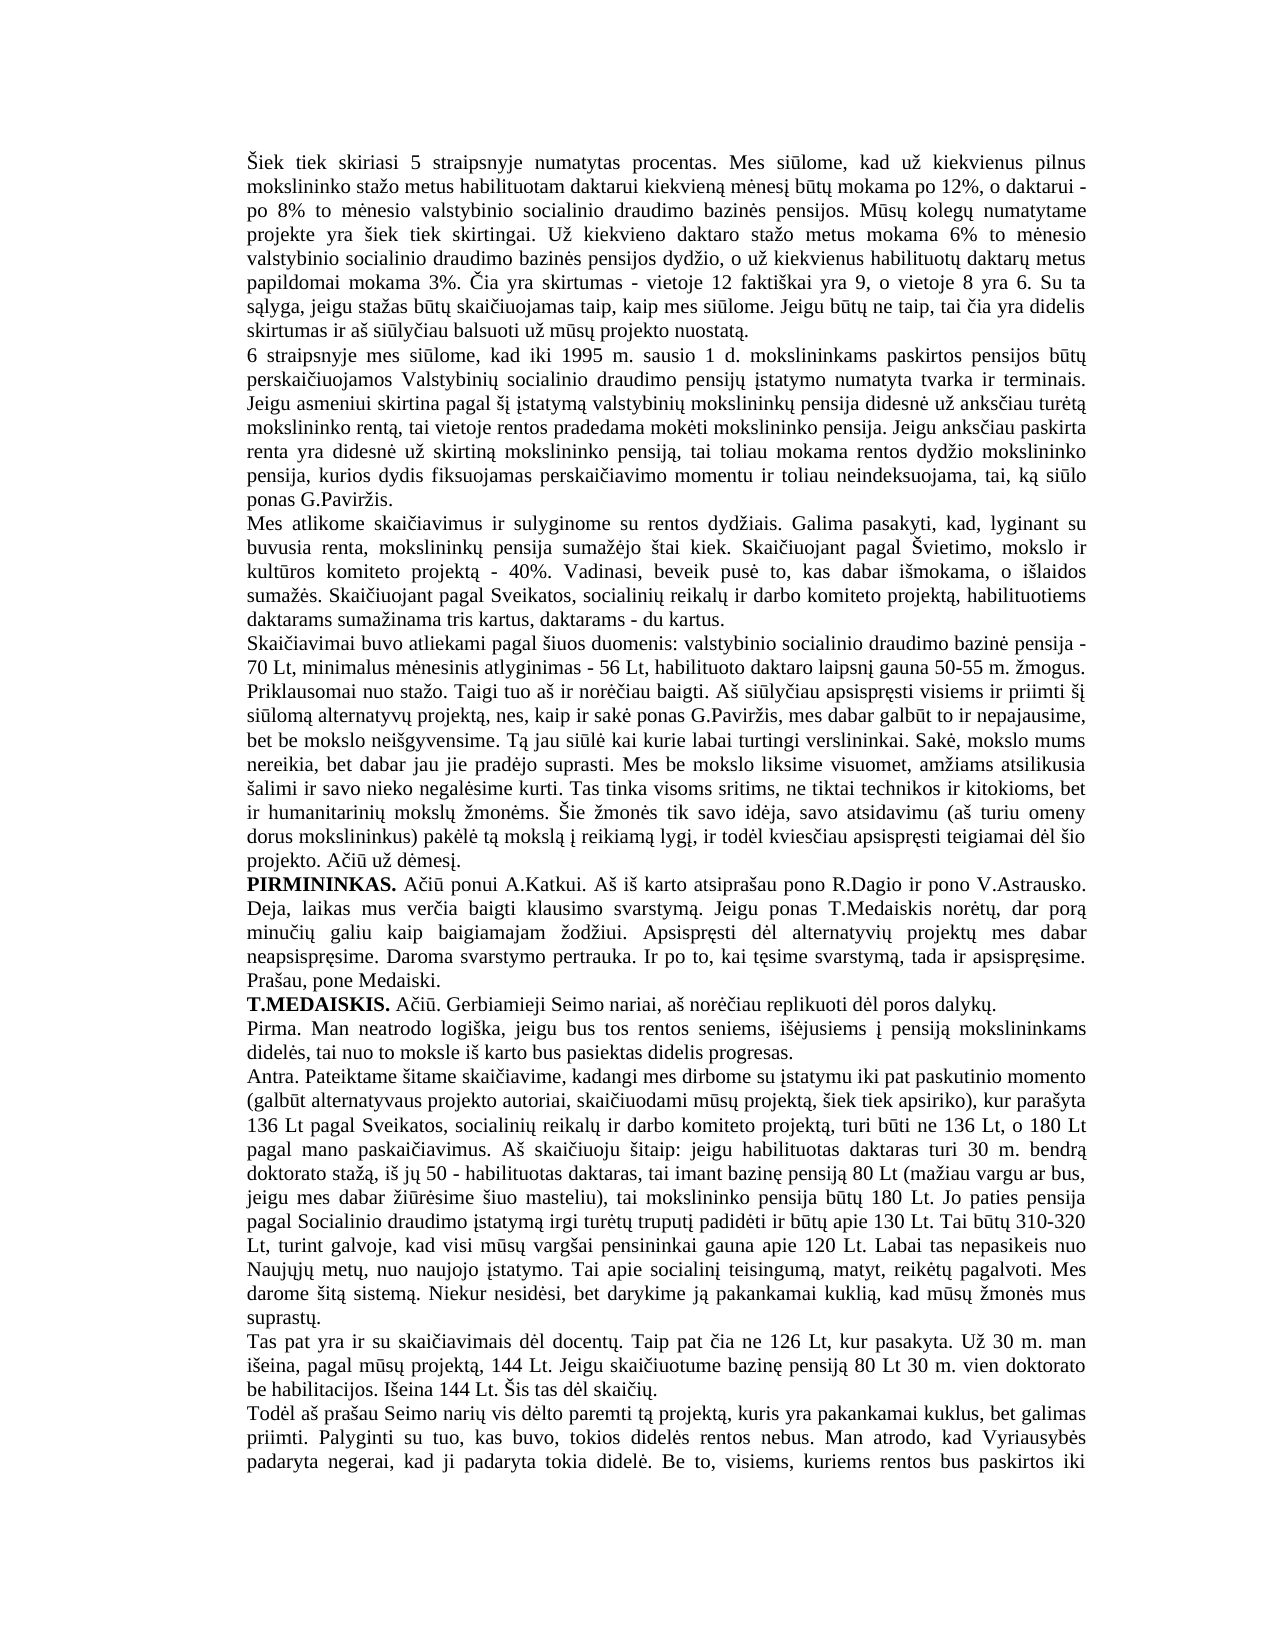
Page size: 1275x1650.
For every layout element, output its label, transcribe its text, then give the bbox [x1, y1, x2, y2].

text Šiek tiek skiriasi 5 straipsnyje numatytas procentas. Mes siūlome, kad už kiekvienus pilnus mokslininko stažo metus habilituotam daktarui kiekvieną mėnesį būtų mokama po 12%, o daktarui - po 8% to mėnesio valstybinio socialinio draudimo bazinės pensijos. Mūsų kolegų numatytame projekte yra šiek tiek skirtingai. Už kiekvieno daktaro stažo metus mokama 6% to mėnesio valstybinio socialinio draudimo bazinės pensijos dydžio, o už kiekvienus habilituotų daktarų metus papildomai mokama 3%. Čia yra skirtumas - vietoje 12 faktiškai yra 9, o vietoje 8 yra 6. Su ta sąlyga, jeigu stažas būtų skaičiuojamas taip, kaip mes siūlome. Jeigu būtų ne taip, tai čia yra didelis skirtumas ir aš siūlyčiau balsuoti už mūsų projekto nuostatą. [247, 150, 1087, 342]
text Tas pat yra ir su skaičiavimais dėl docentų. Taip pat čia ne 126 Lt, kur pasakyta. Už 30 m. man išeina, pagal mūsų projektą, 144 Lt. Jeigu skaičiuotume bazinę pensiją 80 Lt 30 m. vien doktorato be habilitacijos. Išeina 144 Lt. Šis tas dėl skaičių. [247, 1329, 1087, 1401]
text T.MEDAISKIS. Ačiū. Gerbiamieji Seimo nariai, aš norėčiau replikuoti dėl poros dalykų. [247, 992, 1087, 1016]
text Skaičiavimai buvo atliekami pagal šiuos duomenis: valstybinio socialinio draudimo bazinė pensija - 70 Lt, minimalus mėnesinis atlyginimas - 56 Lt, habilituoto daktaro laipsnį gauna 50-55 m. žmogus. Priklausomai nuo stažo. Taigi tuo aš ir norėčiau baigti. Aš siūlyčiau apsispręsti visiems ir priimti šį siūlomą alternatyvų projektą, nes, kaip ir sakė ponas G.Paviržis, mes dabar galbūt to ir nepajausime, bet be mokslo neišgyvensime. Tą jau siūlė kai kurie labai turtingi verslininkai. Sakė, mokslo mums nereikia, bet dabar jau jie pradėjo suprasti. Mes be mokslo liksime visuomet, amžiams atsilikusia šalimi ir savo nieko negalėsime kurti. Tas tinka visoms sritims, ne tiktai technikos ir kitokioms, bet ir humanitarinių mokslų žmonėms. Šie žmonės tik savo idėja, savo atsidavimu (aš turiu omeny dorus mokslininkus) pakėlė tą mokslą į reikiamą lygį, ir todėl kviesčiau apsispręsti teigiamai dėl šio projekto. Ačiū už dėmesį. [247, 631, 1087, 872]
text PIRMININKAS. Ačiū ponui A.Katkui. Aš iš karto atsiprašau pono R.Dagio ir pono V.Astrausko. Deja, laikas mus verčia baigti klausimo svarstymą. Jeigu ponas T.Medaiskis norėtų, dar porą minučių galiu kaip baigiamajam žodžiui. Apsispręsti dėl alternatyvių projektų mes dabar neapsispręsime. Daroma svarstymo pertrauka. Ir po to, kai tęsime svarstymą, tada ir apsispręsime. Prašau, pone Medaiski. [247, 872, 1087, 992]
text Antra. Pateiktame šitame skaičiavime, kadangi mes dirbome su įstatymu iki pat paskutinio momento (galbūt alternatyvaus projekto autoriai, skaičiuodami mūsų projektą, šiek tiek apsiriko), kur parašyta 136 Lt pagal Sveikatos, socialinių reikalų ir darbo komiteto projektą, turi būti ne 136 Lt, o 180 Lt pagal mano paskaičiavimus. Aš skaičiuoju šitaip: jeigu habilituotas daktaras turi 30 m. bendrą doktorato stažą, iš jų 50 - habilituotas daktaras, tai imant bazinę pensiją 80 Lt (mažiau vargu ar bus, jeigu mes dabar žiūrėsime šiuo masteliu), tai mokslininko pensija būtų 180 Lt. Jo paties pensija pagal Socialinio draudimo įstatymą irgi turėtų truputį padidėti ir būtų apie 130 Lt. Tai būtų 310-320 Lt, turint galvoje, kad visi mūsų vargšai pensininkai gauna apie 120 Lt. Labai tas nepasikeis nuo Naujųjų metų, nuo naujojo įstatymo. Tai apie socialinį teisingumą, matyt, reikėtų pagalvoti. Mes darome šitą sistemą. Niekur nesidėsi, bet darykime ją pakankamai kuklią, kad mūsų žmonės mus suprastų. [247, 1064, 1087, 1329]
text Mes atlikome skaičiavimus ir sulyginome su rentos dydžiais. Galima pasakyti, kad, lyginant su buvusia renta, mokslininkų pensija sumažėjo štai kiek. Skaičiuojant pagal Švietimo, mokslo ir kultūros komiteto projektą - 40%. Vadinasi, beveik pusė to, kas dabar išmokama, o išlaidos sumažės. Skaičiuojant pagal Sveikatos, socialinių reikalų ir darbo komiteto projektą, habilituotiems daktarams sumažinama tris kartus, daktarams - du kartus. [247, 511, 1087, 631]
text 6 straipsnyje mes siūlome, kad iki 1995 m. sausio 1 d. mokslininkams paskirtos pensijos būtų perskaičiuojamos Valstybinių socialinio draudimo pensijų įstatymo numatyta tvarka ir terminais. Jeigu asmeniui skirtina pagal šį įstatymą valstybinių mokslininkų pensija didesnė už anksčiau turėtą mokslininko rentą, tai vietoje rentos pradedama mokėti mokslininko pensija. Jeigu anksčiau paskirta renta yra didesnė už skirtiną mokslininko pensiją, tai toliau mokama rentos dydžio mokslininko pensija, kurios dydis fiksuojamas perskaičiavimo momentu ir toliau neindeksuojama, tai, ką siūlo ponas G.Paviržis. [247, 342, 1087, 511]
text Pirma. Man neatrodo logiška, jeigu bus tos rentos seniems, išėjusiems į pensiją mokslininkams didelės, tai nuo to moksle iš karto bus pasiektas didelis progresas. [247, 1016, 1087, 1064]
text Todėl aš prašau Seimo narių vis dėlto paremti tą projektą, kuris yra pakankamai kuklus, bet galimas priimti. Palyginti su tuo, kas buvo, tokios didelės rentos nebus. Man atrodo, kad Vyriausybės padaryta negerai, kad ji padaryta tokia didelė. Be to, visiems, kuriems rentos bus paskirtos iki [247, 1401, 1087, 1473]
